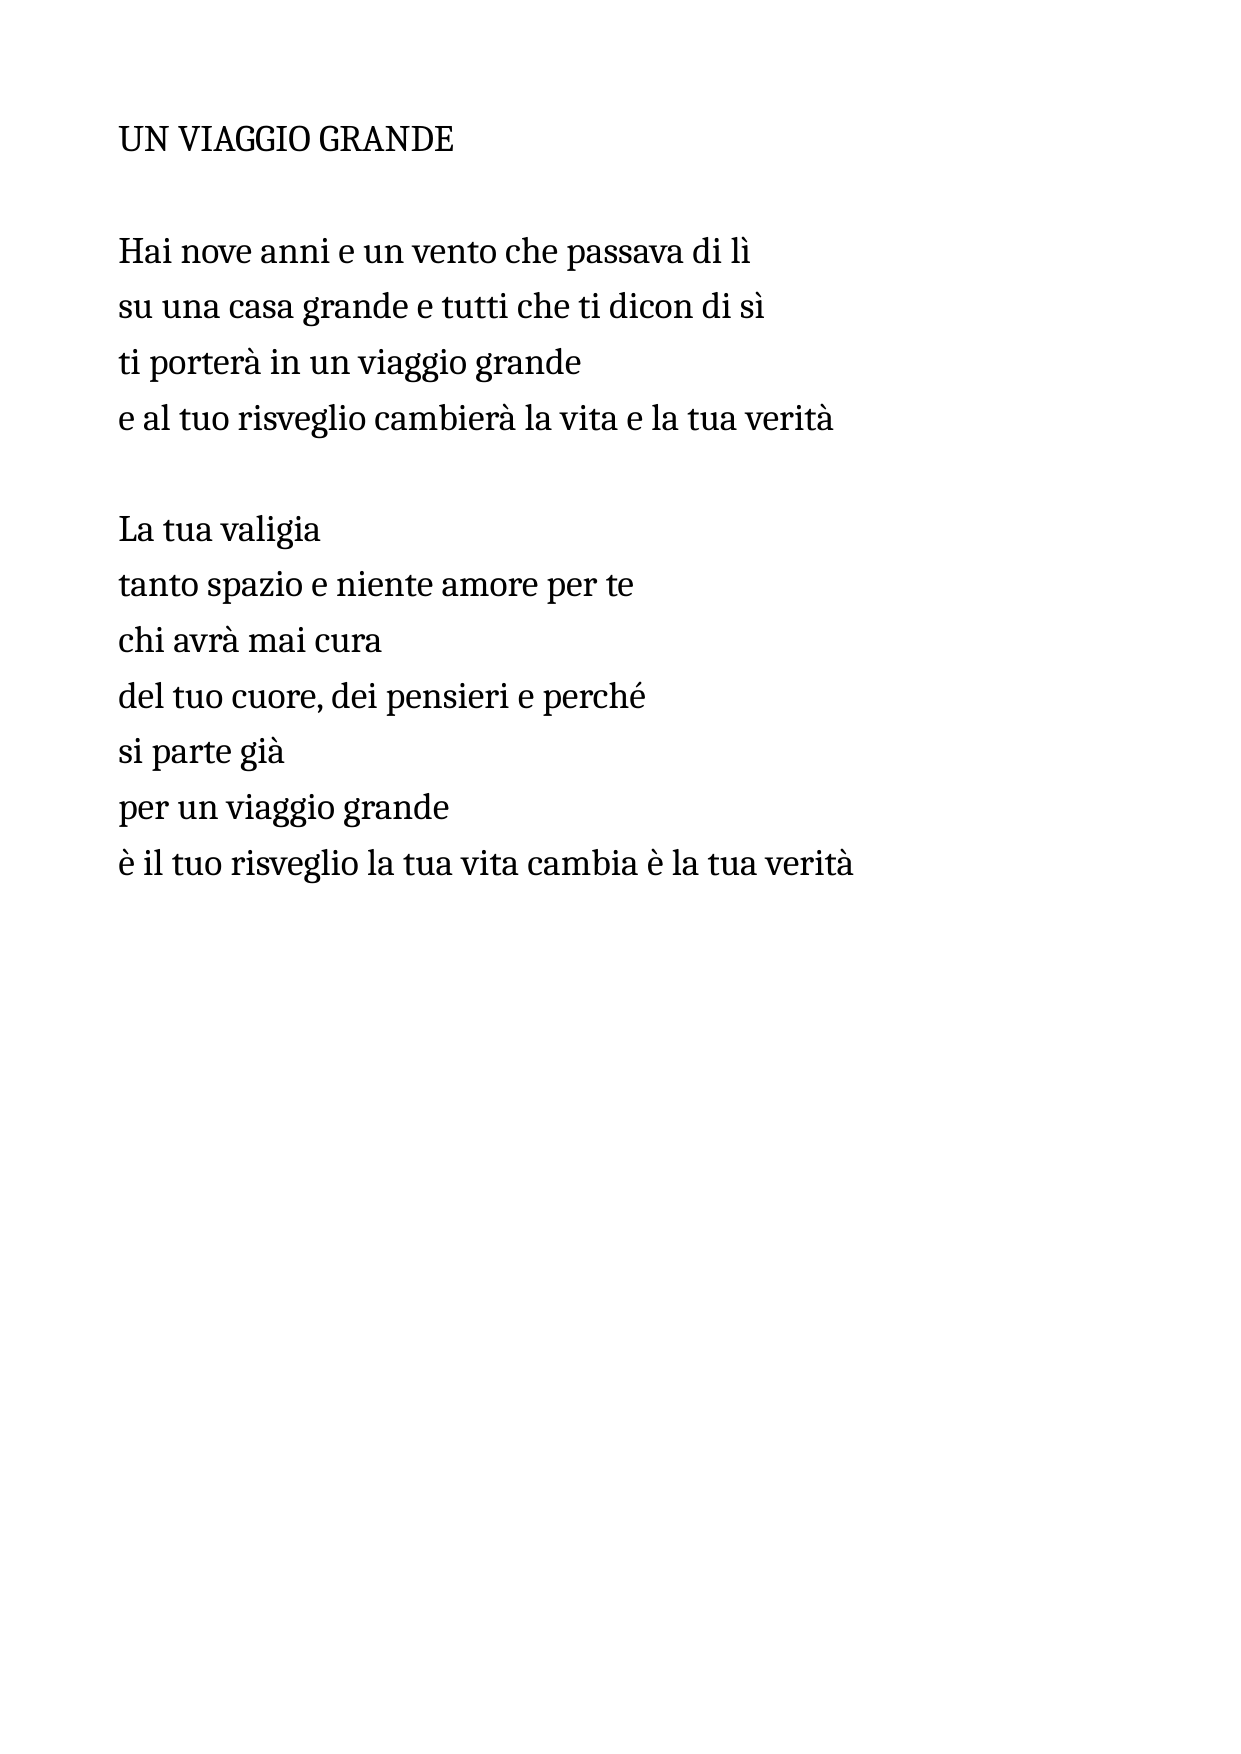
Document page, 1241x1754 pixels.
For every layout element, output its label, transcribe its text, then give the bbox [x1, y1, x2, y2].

text chi avrà mai cura [118, 619, 1122, 662]
text ti porterà in un viaggio grande [118, 341, 1122, 384]
text del tuo cuore, dei pensieri e perché [118, 674, 1122, 717]
text La tua valigia [118, 507, 1122, 551]
text Hai nove anni e un vento che passava di lì [118, 229, 1122, 272]
text è il tuo risveglio la tua vita cambia è la tua verità [118, 841, 1122, 884]
text UN VIAGGIO GRANDE [118, 118, 1122, 161]
text e al tuo risveglio cambierà la vita e la tua verità [118, 396, 1122, 439]
text tanto spazio e niente amore per te [118, 563, 1122, 606]
text per un viaggio grande [118, 786, 1122, 829]
text si parte già [118, 730, 1122, 773]
text su una casa grande e tutti che ti dicon di sì [118, 285, 1122, 328]
